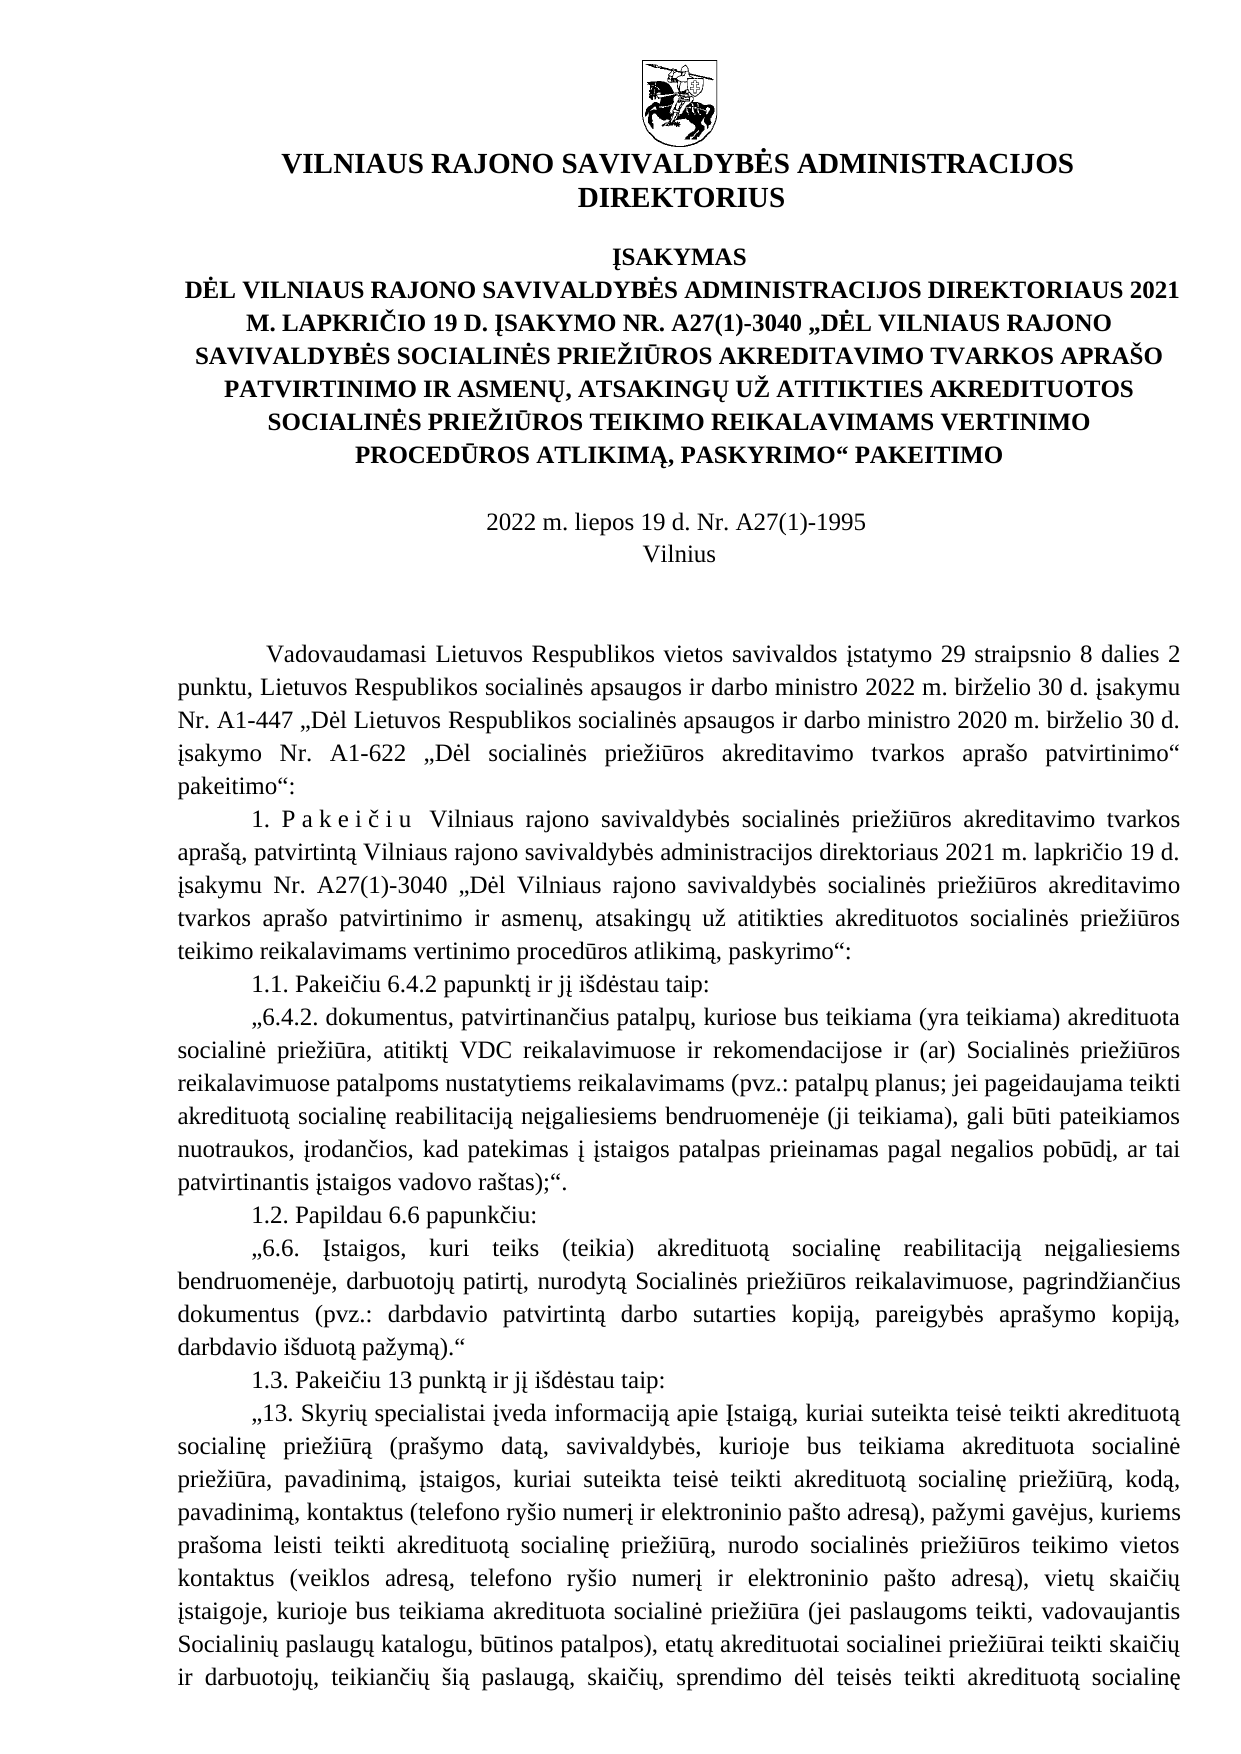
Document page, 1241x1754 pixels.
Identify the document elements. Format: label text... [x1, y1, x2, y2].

text VILNIAUS RAJONO SAVIVALDYBĖS ADMINISTRACIJOS [177, 147, 1186, 180]
text 1.3. Pakeičiu 13 punktą ir jį išdėstau taip: [177, 1365, 1181, 1394]
text 1. Pakeičiu Vilniaus rajono savivaldybės socialinės priežiūros akreditavimo tvarkos aprašą, patvirtintą Vilniaus rajono savivaldybės administracijos direktoriaus 2021 m. lapkričio 19 d. įsakymu Nr. A27(1)-3040 „Dėl Vilniaus rajono savivaldybės socialinės priežiūros akreditavimo tvarkos aprašo patvirtinimo ir asmenų, atsakingų už atitikties akredituotos socialinės priežiūros teikimo reikalavimams vertinimo procedūros atlikimą, paskyrimo“: [177, 804, 1181, 964]
text 1.2. Papildau 6.6 papunkčiu: [177, 1200, 1181, 1229]
text „6.6. Įstaigos, kuri teiks (teikia) akredituotą socialinę reabilitaciją neįgaliesiems bendruomenėje, darbuotojų patirtį, nurodytą Socialinės priežiūros reikalavimuose, pagrindžiančius dokumentus (pvz.: darbdavio patvirtintą darbo sutarties kopiją, pareigybės aprašymo kopiją, darbdavio išduotą pažymą).“ [177, 1233, 1181, 1361]
text DIREKTORIUS [177, 180, 1186, 214]
subtitle DĖL VILNIAUS RAJONO SAVIVALDYBĖS ADMINISTRACIJOS DIREKTORIAUS 2021 M. LAPKRIČIO 19 D. ĮSAKYMO NR. A27(1)-3040 „DĖL VILNIAUS RAJONO SAVIVALDYBĖS SOCIALINĖS PRIEŽIŪROS AKREDITAVIMO TVARKOS APRAŠO PATVIRTINIMO IR ASMENŲ, ATSAKINGŲ UŽ ATITIKTIES AKREDITUOTOS SOCIALINĖS PRIEŽIŪROS TEIKIMO REIKALAVIMAMS VERTINIMO PROCEDŪROS ATLIKIMĄ, PASKYRIMO“ PAKEITIMO [177, 275, 1181, 469]
text Vadovaudamasi Lietuvos Respublikos vietos savivaldos įstatymo 29 straipsnio 8 dalies 2 punktu, Lietuvos Respublikos socialinės apsaugos ir darbo ministro 2022 m. birželio 30 d. įsakymu Nr. A1-447 „Dėl Lietuvos Respublikos socialinės apsaugos ir darbo ministro 2020 m. birželio 30 d. įsakymo Nr. A1-622 „Dėl socialinės priežiūros akreditavimo tvarkos aprašo patvirtinimo“ pakeitimo“: [177, 639, 1181, 799]
text „6.4.2. dokumentus, patvirtinančius patalpų, kuriose bus teikiama (yra teikiama) akredituota socialinė priežiūra, atitiktį VDC reikalavimuose ir rekomendacijose ir (ar) Socialinės priežiūros reikalavimuose patalpoms nustatytiems reikalavimams (pvz.: patalpų planus; jei pageidaujama teikti akredituotą socialinę reabilitaciją neįgaliesiems bendruomenėje (ji teikiama), gali būti pateikiamos nuotraukos, įrodančios, kad patekimas į įstaigos patalpas prieinamas pagal negalios pobūdį, ar tai patvirtinantis įstaigos vadovo raštas);“. [177, 1002, 1181, 1196]
subtitle ĮSAKYMAS [177, 242, 1181, 271]
text 1.1. Pakeičiu 6.4.2 papunktį ir jį išdėstau taip: [177, 969, 1181, 998]
text Vilnius [177, 539, 1181, 568]
text 2022 m. liepos 19 d. Nr. A27(1)-1995 [177, 507, 1181, 535]
text „13. Skyrių specialistai įveda informaciją apie Įstaigą, kuriai suteikta teisė teikti akredituotą socialinę priežiūrą (prašymo datą, savivaldybės, kurioje bus teikiama akredituota socialinė priežiūra, pavadinimą, įstaigos, kuriai suteikta teisė teikti akredituotą socialinę priežiūrą, kodą, pavadinimą, kontaktus (telefono ryšio numerį ir elektroninio pašto adresą), pažymi gavėjus, kuriems prašoma leisti teikti akredituotą socialinę priežiūrą, nurodo socialinės priežiūros teikimo vietos kontaktus (veiklos adresą, telefono ryšio numerį ir elektroninio pašto adresą), vietų skaičių įstaigoje, kurioje bus teikiama akredituota socialinė priežiūra (jei paslaugoms teikti, vadovaujantis Socialinių paslaugų katalogu, būtinos patalpos), etatų akredituotai socialinei priežiūrai teikti skaičių ir darbuotojų, teikiančių šią paslaugą, skaičių, sprendimo dėl teisės teikti akredituotą socialinę [177, 1398, 1181, 1691]
